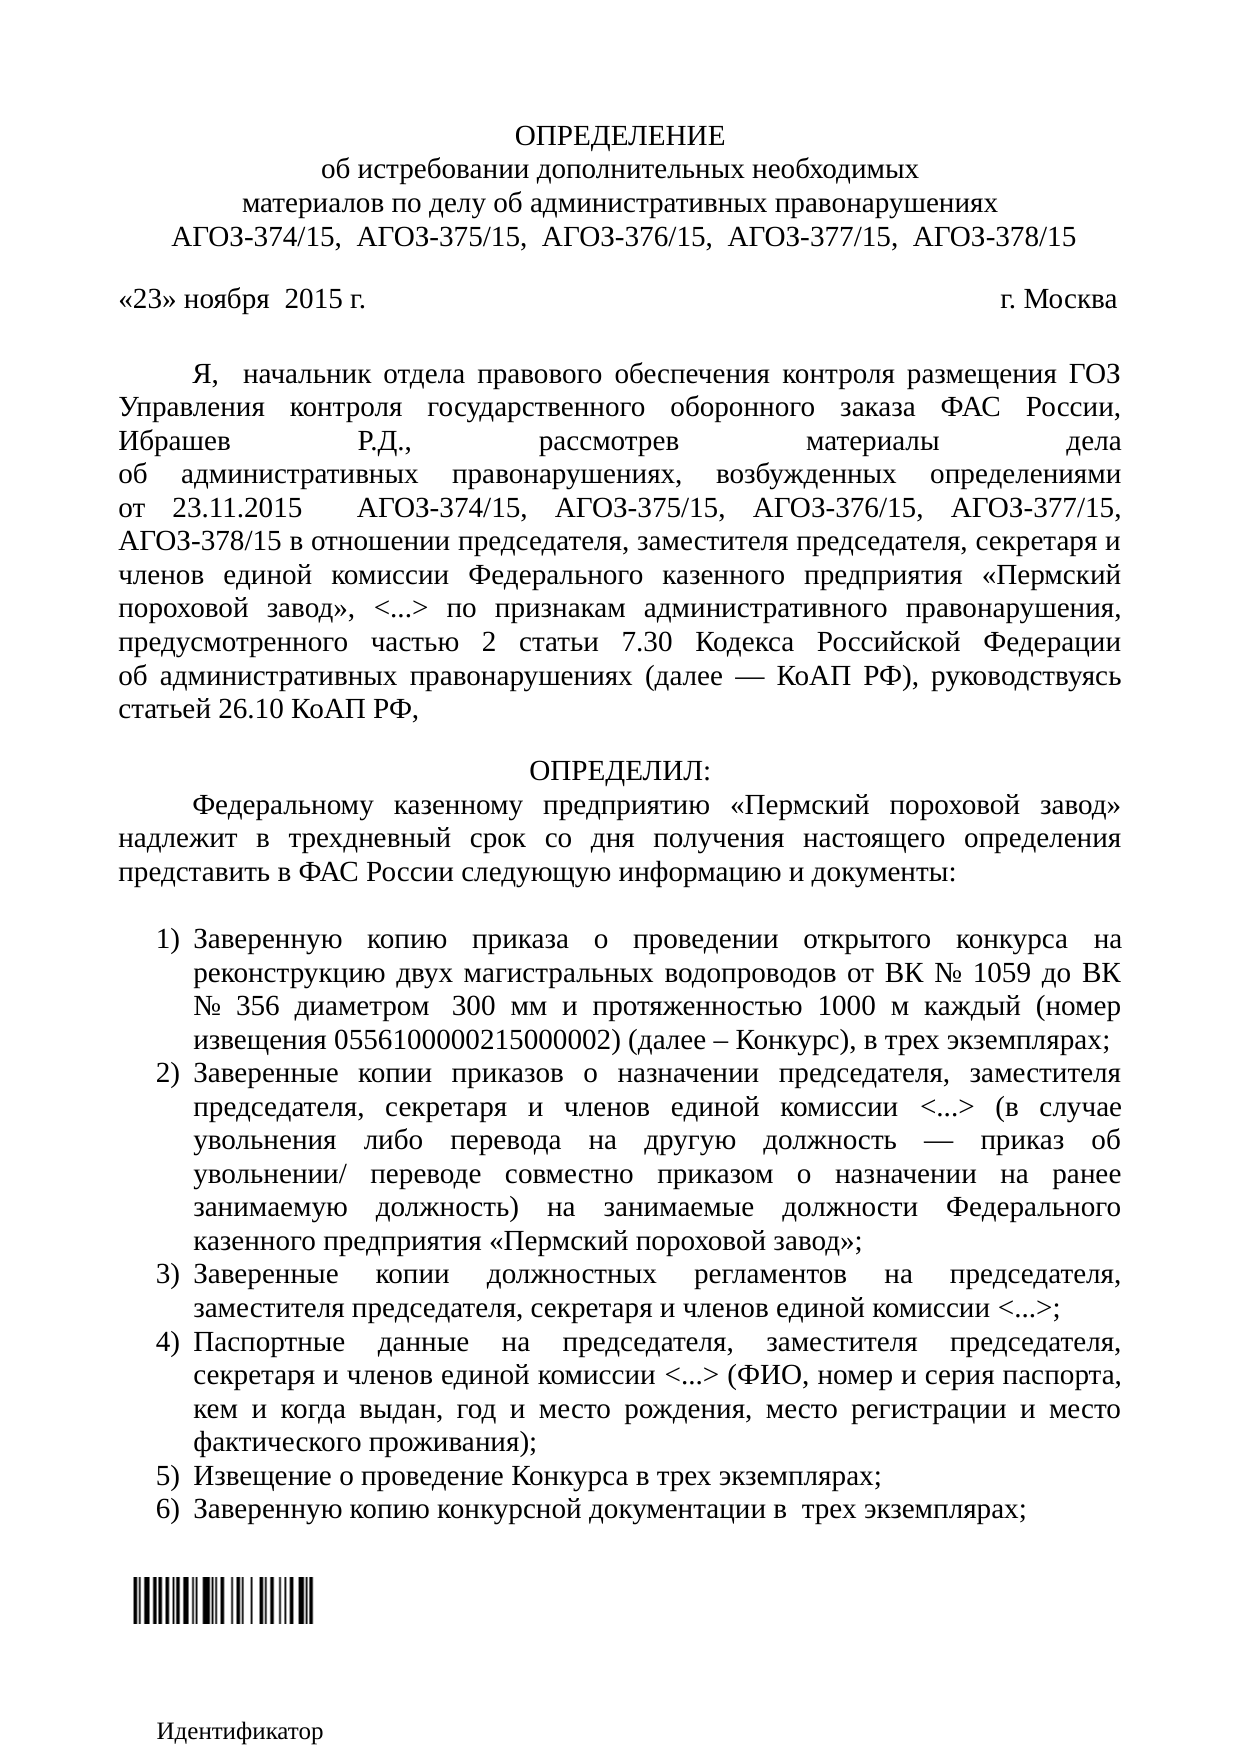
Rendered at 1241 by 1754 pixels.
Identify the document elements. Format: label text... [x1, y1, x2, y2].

list Извещение о проведение Конкурса в трех экземплярах; [156, 1458, 1122, 1491]
list Заверенные копии должностных регламентов на председателя, заместителя председателя, секретаря и членов единой комиссии <...>; [156, 1257, 1122, 1324]
text ОПРЕДЕЛИЛ: [118, 753, 1122, 787]
text Федеральному казенному предприятию «Пермский пороховой завод» надлежит в трехдневный срок со дня получения настоящего определения представить в ФАС России следующую информацию и документы: [118, 787, 1122, 888]
text ОПРЕДЕЛЕНИЕ [118, 118, 1122, 152]
text материалов по делу об административных правонарушениях [118, 185, 1122, 219]
list Паспортные данные на председателя, заместителя председателя, секретаря и членов единой комиссии <...> (ФИО, номер и серия паспорта, кем и когда выдан, год и место рождения, место регистрации и место фактического проживания); [156, 1324, 1122, 1458]
text «23» ноября 2015 г. г. Москва [118, 281, 1122, 314]
list Заверенную копию приказа о проведении открытого конкурса на реконструкцию двух магистральных водопроводов от ВК № 1059 до ВК № 356 диаметром 300 мм и протяженностью 1000 м каждый (номер извещения 0556100000215000002) (далее – Конкурс), в трех экземплярах; [156, 921, 1122, 1055]
list Заверенную копию конкурсной документации в трех экземплярах; [156, 1491, 1122, 1525]
list Заверенные копии приказов о назначении председателя, заместителя председателя, секретаря и членов единой комиссии <...> (в случае увольнения либо перевода на другую должность — приказ об увольнении/ переводе совместно приказом о назначении на ранее занимаемую должность) на занимаемые должности Федерального казенного предприятия «Пермский пороховой завод»; [156, 1055, 1122, 1257]
text Я, начальник отдела правового обеспечения контроля размещения ГОЗ Управления контроля государственного оборонного заказа ФАС России, Ибрашев Р.Д., рассмотрев материалы дела об административных правонарушениях, возбужденных определениями от 23.11.2015 АГОЗ-374/15, АГОЗ-375/15, АГОЗ-376/15, АГОЗ-377/15, АГОЗ-378/15 в отношении председателя, заместителя председателя, секретаря и членов единой комиссии Федерального казенного предприятия «Пермский пороховой завод», <...> по признакам административного правонарушения, предусмотренного частью 2 статьи 7.30 Кодекса Российской Федерации об административных правонарушениях (далее — КоАП РФ), руководствуясь статьей 26.10 КоАП РФ, [118, 356, 1122, 725]
text АГОЗ-374/15, АГОЗ-375/15, АГОЗ-376/15, АГОЗ-377/15, АГОЗ-378/15 [118, 219, 1122, 252]
text об истребовании дополнительных необходимых [118, 152, 1122, 185]
picture [118, 1577, 331, 1624]
